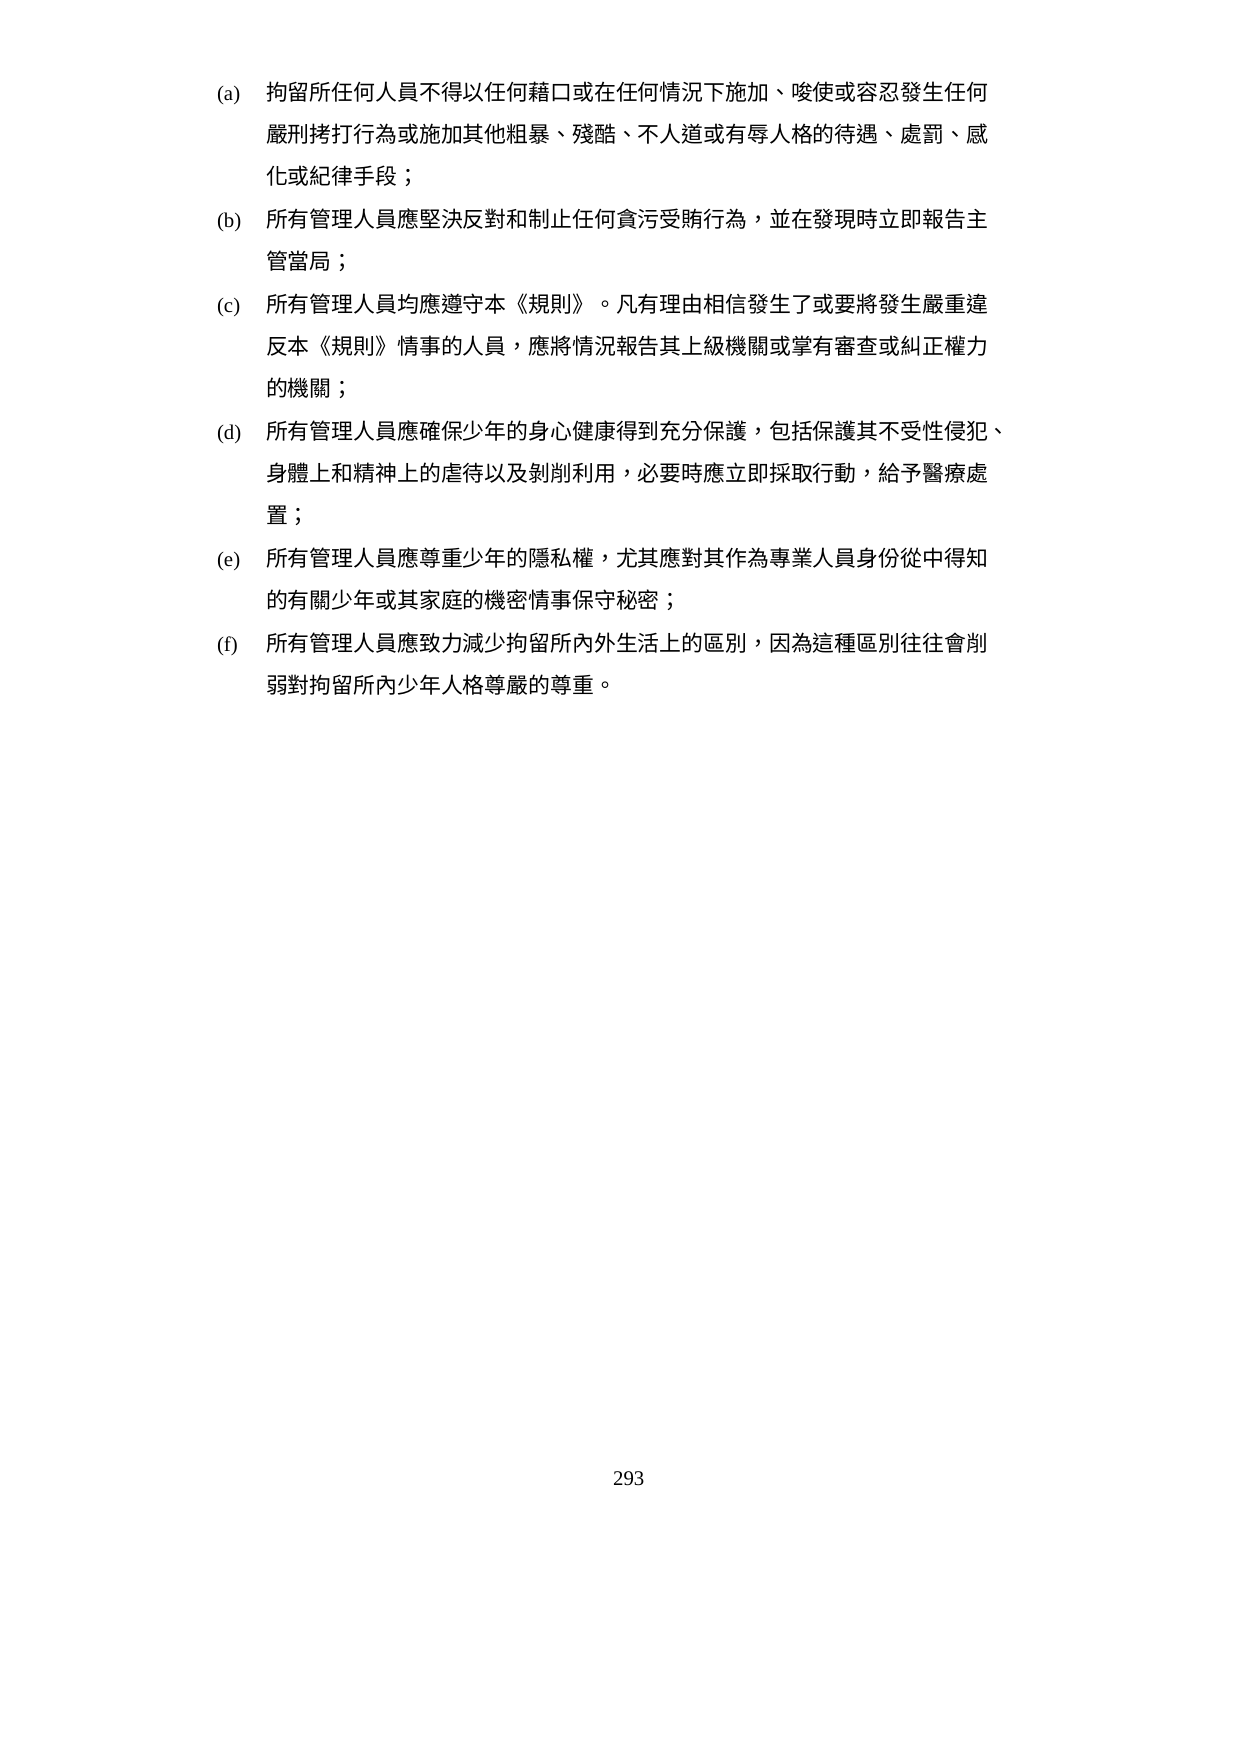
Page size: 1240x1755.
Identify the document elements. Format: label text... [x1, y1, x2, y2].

list 所有管理人員應堅決反對和制止任何貪污受賄行為，並在發現時立即報告主管當局； [217, 202, 1003, 276]
list 所有管理人員應確保少年的身心健康得到充分保護，包括保護其不受性侵犯、身體上和精神上的虐待以及剝削利用，必要時應立即採取行動，給予醫療處置； [217, 414, 1003, 530]
list 所有管理人員均應遵守本《規則》。凡有理由相信發生了或要將發生嚴重違反本《規則》情事的人員，應將情況報告其上級機關或掌有審查或糾正權力的機關； [217, 287, 1003, 403]
list 所有管理人員應尊重少年的隱私權，尤其應對其作為專業人員身份從中得知的有關少年或其家庭的機密情事保守秘密； [217, 541, 1003, 615]
list 所有管理人員應致力減少拘留所內外生活上的區別，因為這種區別往往會削弱對拘留所內少年人格尊嚴的尊重。 [217, 626, 1003, 700]
list 拘留所任何人員不得以任何藉口或在任何情況下施加、唆使或容忍發生任何嚴刑拷打行為或施加其他粗暴、殘酷、不人道或有辱人格的待遇、處罰、感化或紀律手段； [217, 75, 1003, 191]
